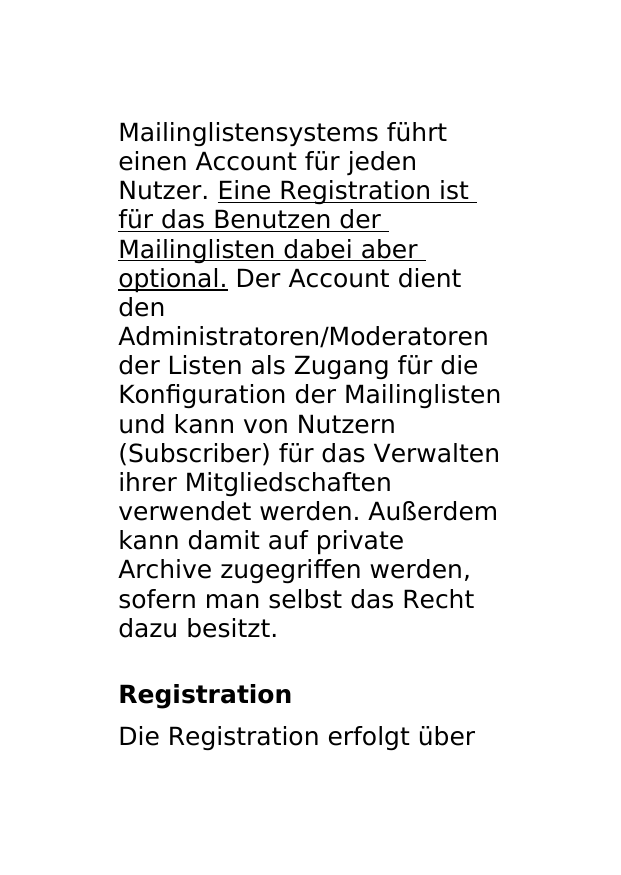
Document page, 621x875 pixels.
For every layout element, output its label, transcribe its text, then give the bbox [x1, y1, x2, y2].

text Mailinglistensystems führt einen Account für jeden Nutzer. Eine Registration ist für das Benutzen der Mailinglisten dabei aber optional. Der Account dient den Administratoren/Moderatoren der Listen als Zugang für die Konfiguration der Mailinglisten und kann von Nutzern (Subscriber) für das Verwalten ihrer Mitgliedschaften verwendet werden. Außerdem kann damit auf private Archive zugegriffen werden, sofern man selbst das Recht dazu besitzt. [118, 118, 502, 643]
text Die Registration erfolgt über [118, 722, 502, 751]
subtitle Registration [118, 681, 502, 710]
